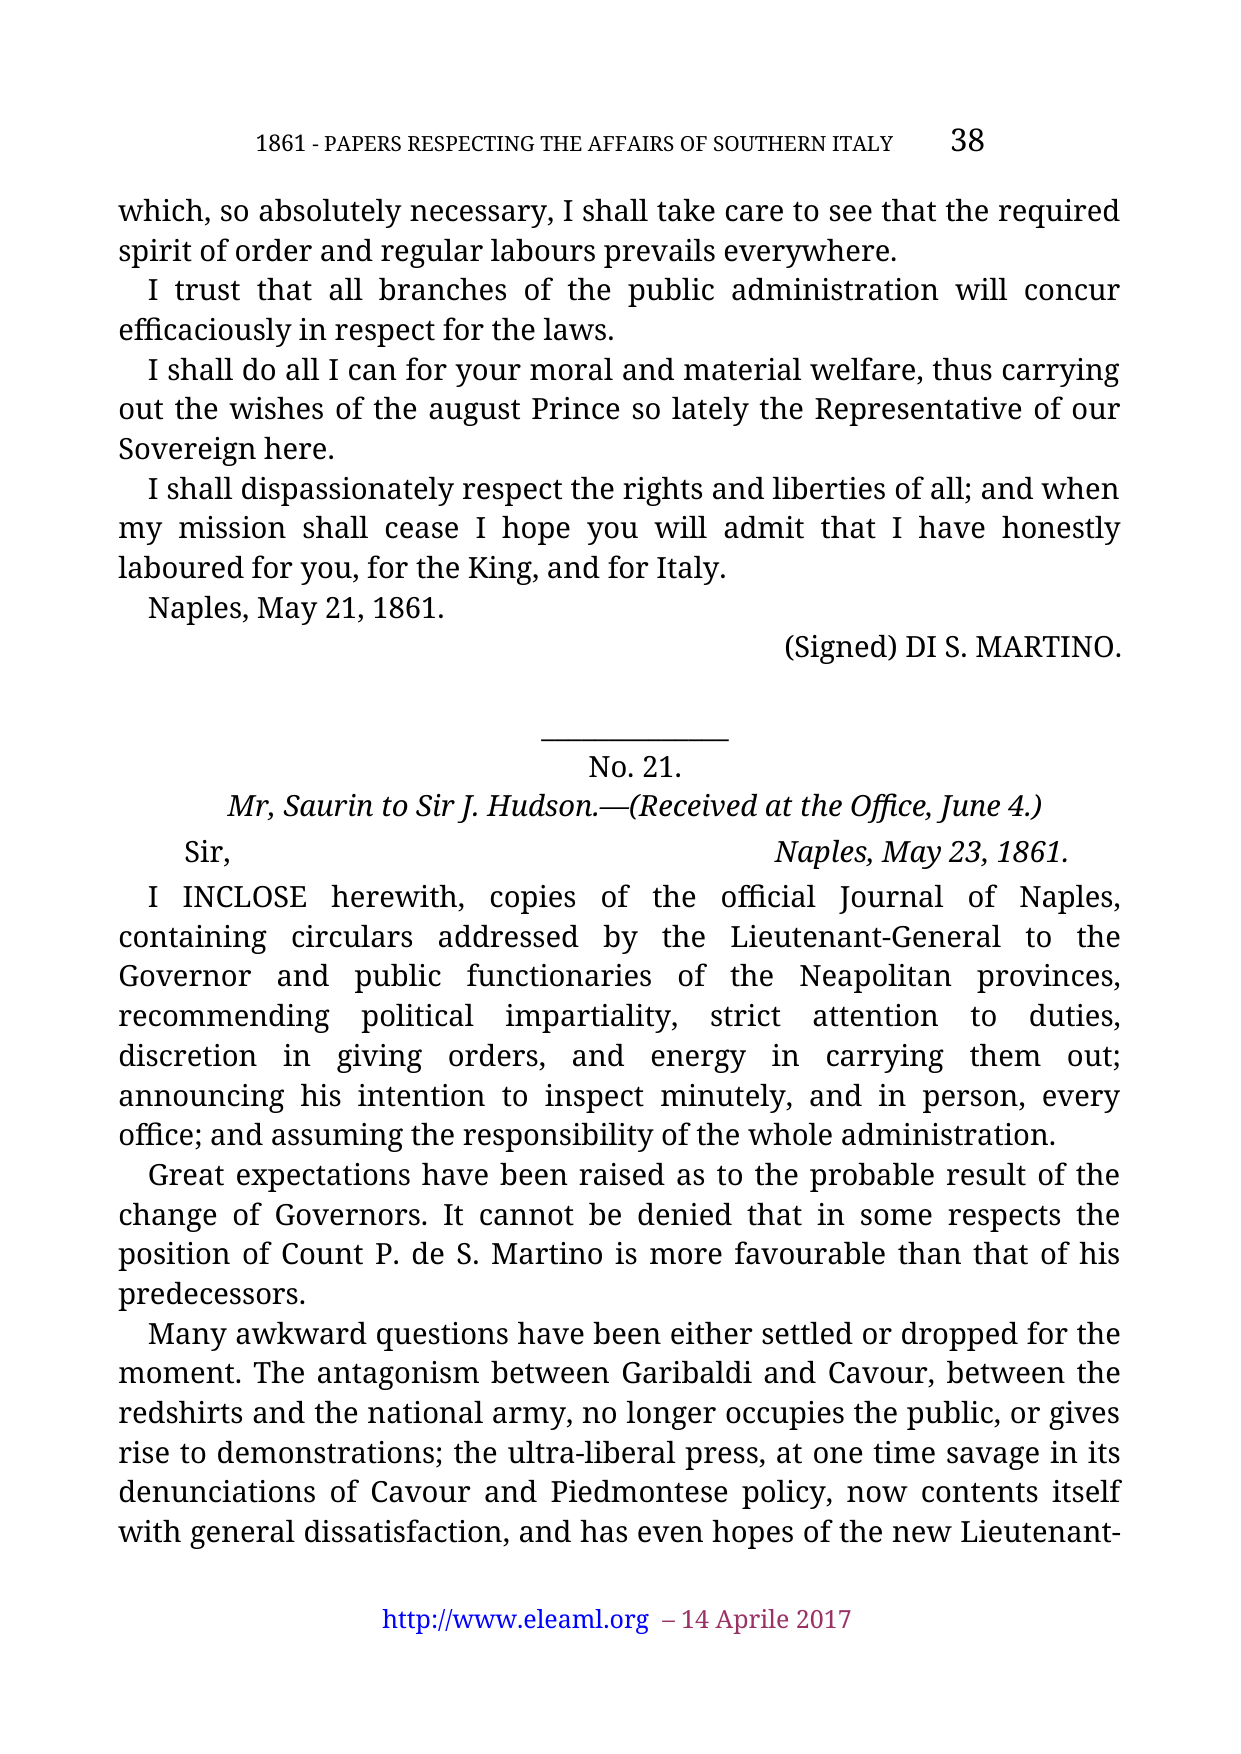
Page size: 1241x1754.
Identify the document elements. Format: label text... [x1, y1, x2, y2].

text I shall dispassionately respect the rights and liberties of all; and when my mission shall cease I hope you will admit that I have honestly laboured for you, for the King, and for Italy. [118, 468, 1122, 587]
text Naples, May 21, 1861. [118, 587, 1122, 627]
text ______________ [118, 706, 1122, 746]
text Great expectations have been raised as to the probable result of the change of Governors. It cannot be denied that in some respects the position of Count P. de S. Martino is more favourable than that of his predecessors. [118, 1154, 1122, 1313]
text Mr, Saurin to Sir J. Hudson.—(Received at the Office, June 4.) [118, 786, 1122, 825]
text (Signed) DI S. MARTINO. [118, 627, 1122, 666]
text I shall do all I can for your moral and material welfare, thus carrying out the wishes of the august Prince so lately the Representative of our Sovereign here. [118, 349, 1122, 468]
text which, so absolutely necessary, I shall take care to see that the required spirit of order and regular labours prevails everywhere. [118, 190, 1122, 269]
text Many awkward questions have been either settled or dropped for the moment. The antagonism between Garibaldi and Cavour, between the redshirts and the national army, no longer occupies the public, or gives rise to demonstrations; the ultra-liberal press, at one time savage in its denunciations of Cavour and Piedmontese policy, now contents itself with general dissatisfaction, and has even hopes of the new Lieutenant- [118, 1313, 1122, 1551]
text I INCLOSE herewith, copies of the official Journal of Naples, containing circulars addressed by the Lieutenant-General to the Governor and public functionaries of the Neapolitan provinces, recommending political impartiality, strict attention to duties, discretion in giving orders, and energy in carrying them out; announcing his intention to inspect minutely, and in person, every office; and assuming the responsibility of the whole administration. [118, 876, 1122, 1154]
text No. 21. [118, 746, 1122, 786]
table_header Sir, [149, 825, 349, 876]
text I trust that all branches of the public administration will concur efficaciously in respect for the laws. [118, 269, 1122, 349]
table_header Naples, May 23, 1861. [349, 825, 1075, 876]
